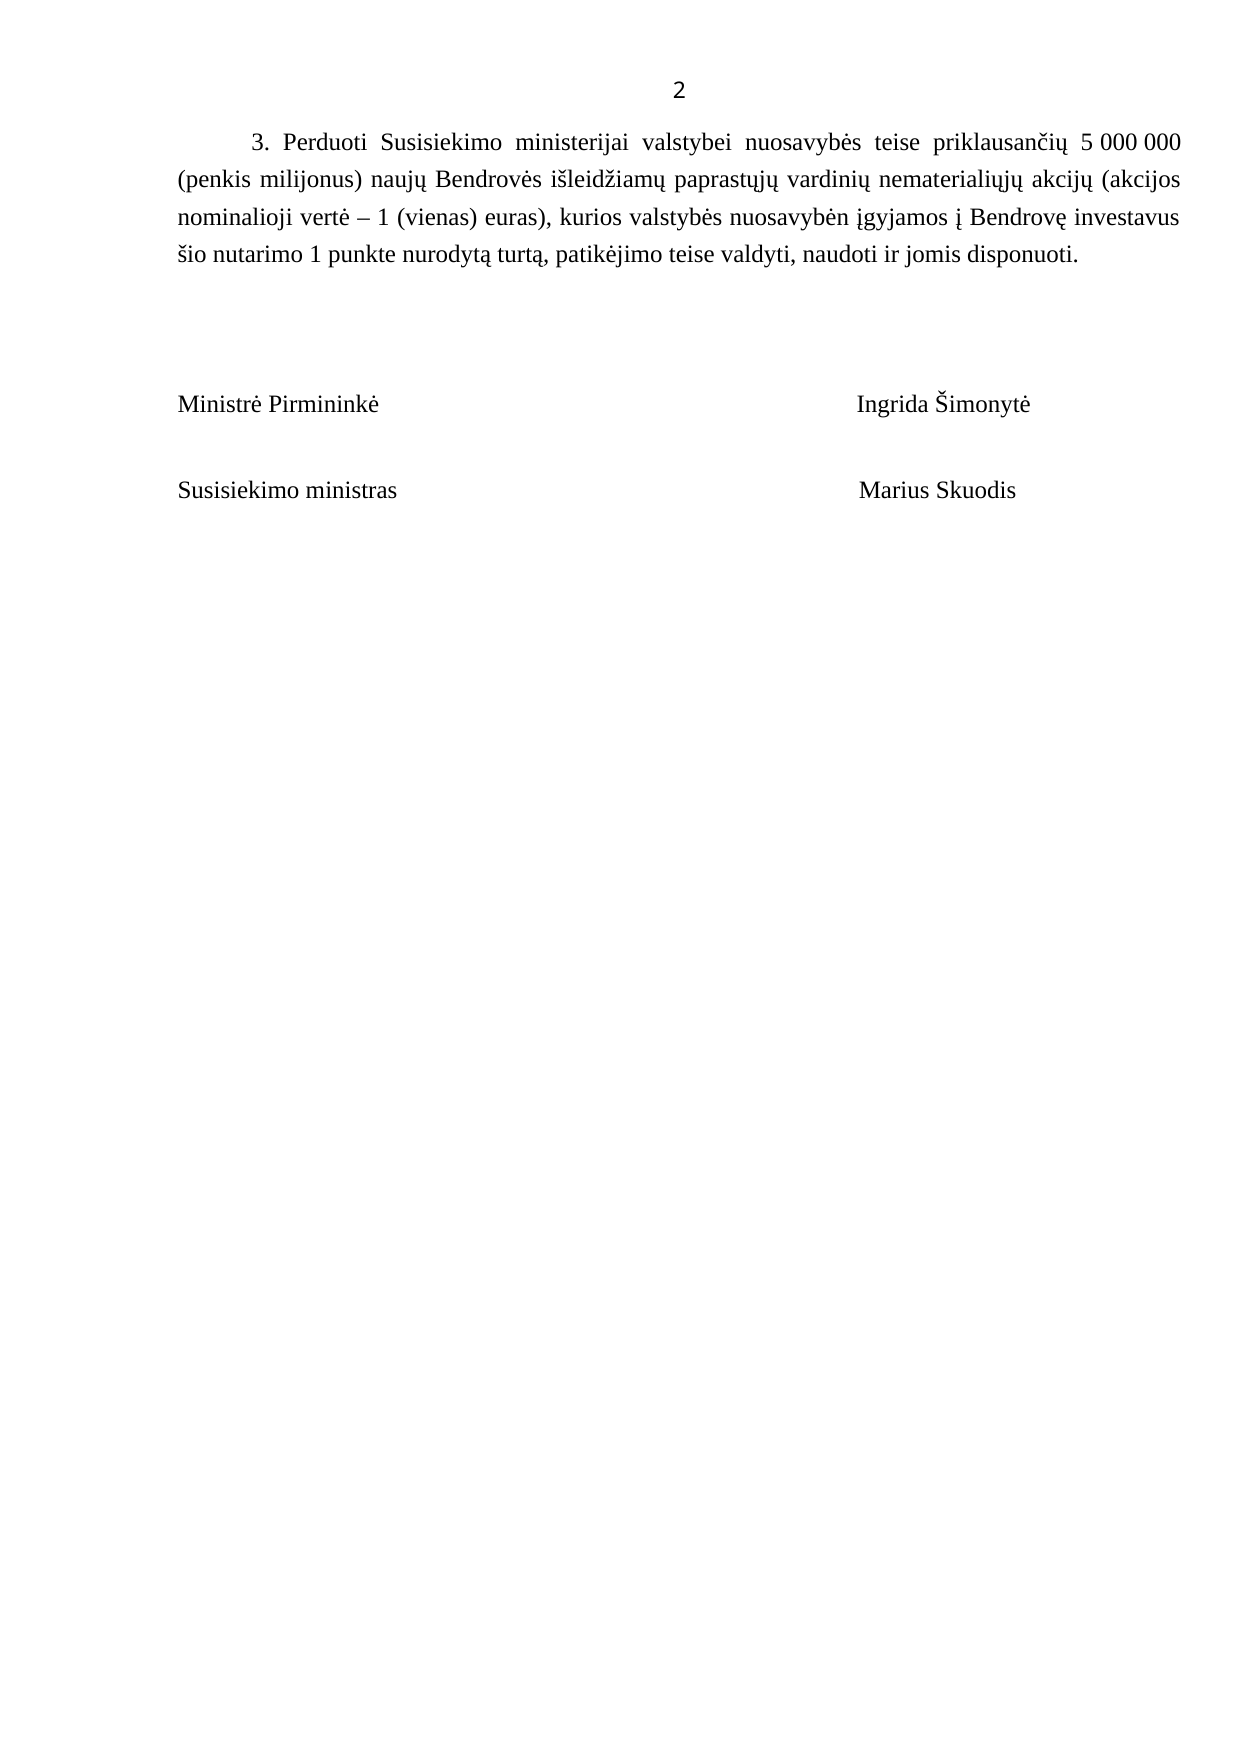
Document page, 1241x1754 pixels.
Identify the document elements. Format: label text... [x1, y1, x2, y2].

text Ministrė Pirmininkė Ingrida Šimonytė [177, 381, 1181, 418]
text 3. Perduoti Susisiekimo ministerijai valstybei nuosavybės teise priklausančių 5 000 000 (penkis milijonus) naujų Bendrovės išleidžiamų paprastųjų vardinių nematerialiųjų akcijų (akcijos nominalioji vertė – 1 (vienas) euras), kurios valstybės nuosavybėn įgyjamos į Bendrovę investavus šio nutarimo 1 punkte nurodytą turtą, patikėjimo teise valdyti, naudoti ir jomis disponuoti. [177, 118, 1181, 268]
text Susisiekimo ministras Marius Skuodis [177, 476, 1181, 504]
